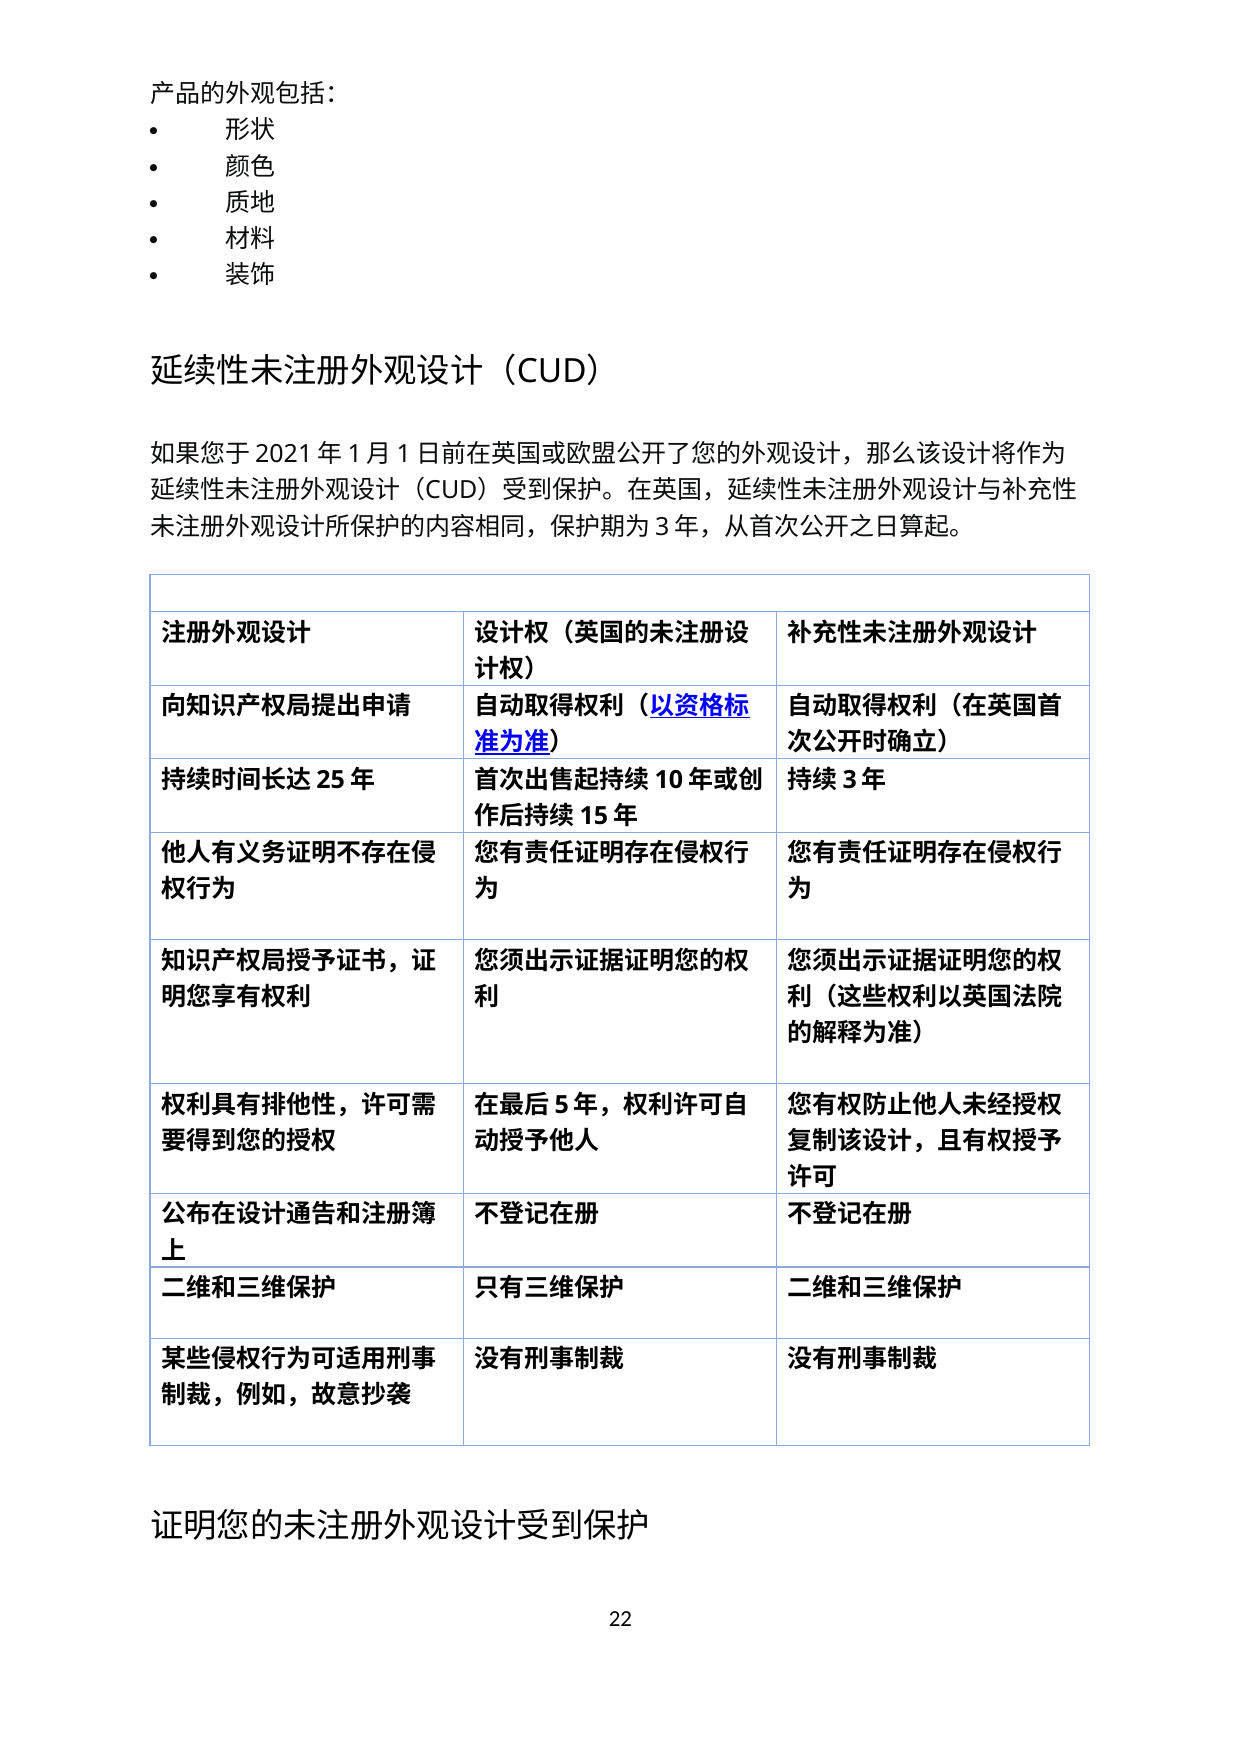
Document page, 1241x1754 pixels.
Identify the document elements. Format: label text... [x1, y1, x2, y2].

subtitle 延续性未注册外观设计（CUD） [150, 343, 1090, 392]
table_cell 二维和三维保护 [151, 1268, 463, 1338]
subtitle 证明您的未注册外观设计受到保护 [150, 1499, 1090, 1547]
table_cell 权利具有排他性，许可需要得到您的授权 [151, 1084, 463, 1193]
text 产品的外观包括： [150, 74, 1090, 110]
table_cell 补充性未注册外观设计 [777, 612, 1089, 684]
table_cell 注册外观设计 [151, 612, 463, 684]
table_cell 只有三维保护 [464, 1268, 776, 1338]
table_cell 自动取得权利（在英国首次公开时确立） [777, 686, 1089, 758]
text 如果您于2021年1月1日前在英国或欧盟公开了您的外观设计，那么该设计将作为延续性未注册外观设计（CUD）受到保护。在英国，延续性未注册外观设计与补充性未注册外观设计所保护的内容相同，保护期为3年，从首次公开之日算起。 [150, 434, 1090, 542]
table_cell 某些侵权行为可适用刑事制裁，例如，故意抄袭 [151, 1339, 463, 1445]
table_cell 您有权防止他人未经授权复制该设计，且有权授予许可 [777, 1084, 1089, 1193]
table_cell 不登记在册 [777, 1194, 1089, 1266]
table_cell 他人有义务证明不存在侵权行为 [151, 833, 463, 939]
table_cell 不登记在册 [464, 1194, 776, 1266]
table_cell 向知识产权局提出申请 [151, 686, 463, 758]
table_cell 持续时间长达25年 [151, 759, 463, 832]
table_cell 您须出示证据证明您的权利（这些权利以英国法院的解释为准） [777, 940, 1089, 1083]
table_cell 持续3年 [777, 759, 1089, 832]
table_cell 没有刑事制裁 [464, 1339, 776, 1445]
table_cell 首次出售起持续10年或创作后持续15年 [464, 759, 776, 832]
table_cell 没有刑事制裁 [777, 1339, 1089, 1445]
list 颜色 [150, 146, 1090, 182]
table_cell 公布在设计通告和注册簿上 [151, 1194, 463, 1266]
list 形状 [150, 110, 1090, 146]
table_cell 您须出示证据证明您的权利 [464, 940, 776, 1083]
list 装饰 [150, 255, 1090, 291]
table_cell 在最后5年，权利许可自动授予他人 [464, 1084, 776, 1193]
table_cell 您有责任证明存在侵权行为 [777, 833, 1089, 939]
list 材料 [150, 219, 1090, 255]
table_cell 您有责任证明存在侵权行为 [464, 833, 776, 939]
table_cell 设计权（英国的未注册设计权） [464, 612, 776, 684]
table_cell 自动取得权利（以资格标准为准） [464, 686, 776, 758]
table_cell 二维和三维保护 [777, 1268, 1089, 1338]
table_cell 知识产权局授予证书，证明您享有权利 [151, 940, 463, 1083]
list 质地 [150, 182, 1090, 219]
table_header 设计保护的特点与好处 [151, 575, 1089, 611]
